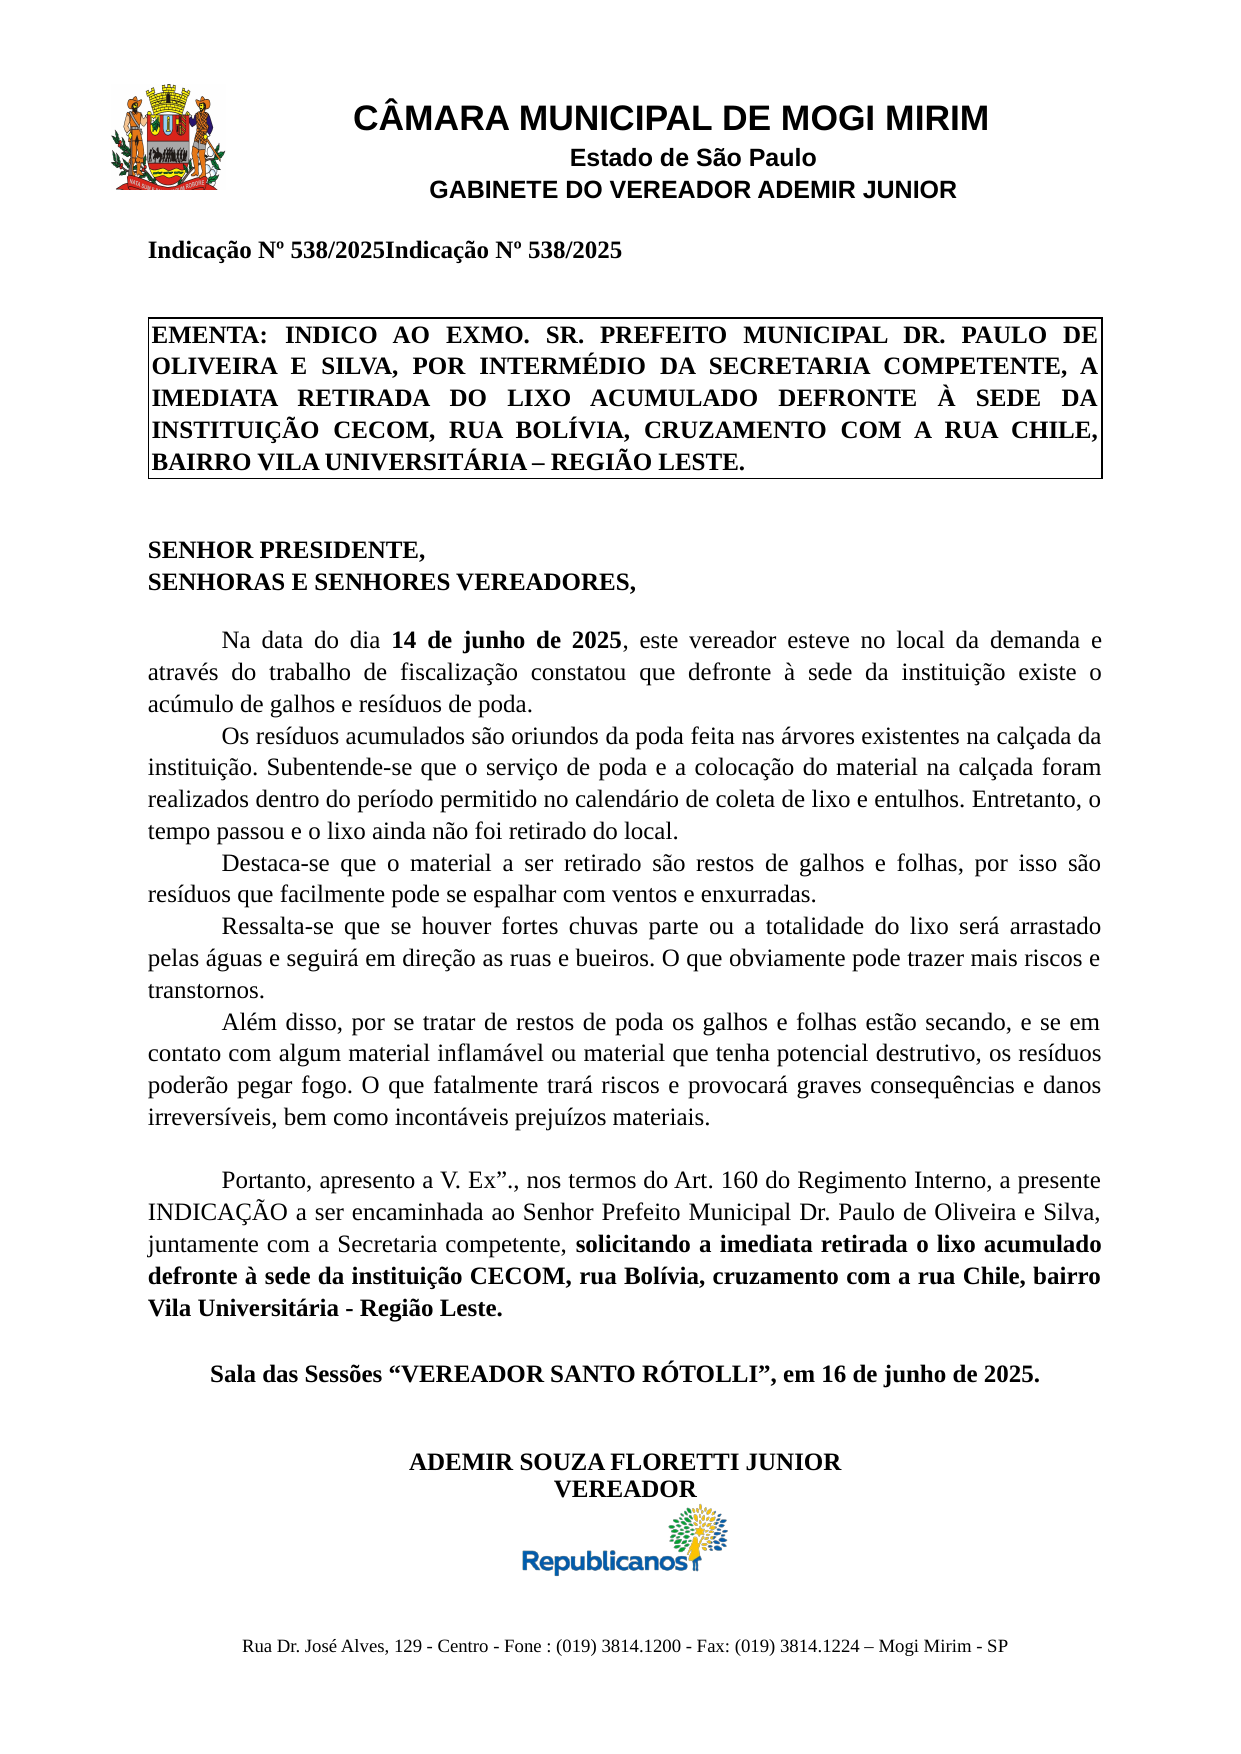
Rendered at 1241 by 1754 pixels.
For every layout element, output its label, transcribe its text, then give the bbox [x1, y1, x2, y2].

text Ressalta-se que se houver fortes chuvas parte ou a totalidade do lixo será arrastado pelas águas e seguirá em direção as ruas e bueiros. O que obviamente pode trazer mais riscos e transtornos. [148, 912, 1103, 1004]
text Indicação Nº 538/2025Indicação Nº 538/2025 [148, 236, 1103, 264]
text EMENTA: INDICO AO EXMO. SR. PREFEITO MUNICIPAL DR. PAULO DE OLIVEIRA E SILVA, POR INTERMÉDIO DA SECRETARIA COMPETENTE, A IMEDIATA RETIRADA DO LIXO ACUMULADO DEFRONTE À SEDE DA INSTITUIÇÃO CECOM, RUA BOLÍVIA, CRUZAMENTO COM A RUA CHILE, BAIRRO VILA UNIVERSITÁRIA – REGIÃO LESTE. [149, 319, 1101, 478]
text SENHOR PRESIDENTE, [148, 536, 1103, 564]
text Portanto, apresento a V. Ex”., nos termos do Art. 160 do Regimento Interno, a presente INDICAÇÃO a ser encaminhada ao Senhor Prefeito Municipal Dr. Paulo de Oliveira e Silva, juntamente com a Secretaria competente, solicitando a imediata retirada o lixo acumulado defronte à sede da instituição CECOM, rua Bolívia, cruzamento com a rua Chile, bairro Vila Universitária - Região Leste. [148, 1167, 1103, 1321]
text ADEMIR SOUZA FLORETTI JUNIOR [148, 1448, 1103, 1476]
text Na data do dia 14 de junho de 2025, este vereador esteve no local da demanda e através do trabalho de fiscalização constatou que defronte à sede da instituição existe o acúmulo de galhos e resíduos de poda. [148, 626, 1103, 718]
text Os resíduos acumulados são oriundos da poda feita nas árvores existentes na calçada da instituição. Subentende-se que o serviço de poda e a colocação do material na calçada foram realizados dentro do período permitido no calendário de coleta de lixo e entulhos. Entretanto, o tempo passou e o lixo ainda não foi retirado do local. [148, 722, 1103, 845]
text SENHORAS E SENHORES VEREADORES, [148, 568, 1103, 596]
text Sala das Sessões “VEREADOR SANTO RÓTOLLI”, em 16 de junho de 2025. [148, 1360, 1103, 1388]
text Destaca-se que o material a ser retirado são restos de galhos e folhas, por isso são resíduos que facilmente pode se espalhar com ventos e enxurradas. [148, 849, 1103, 908]
picture [110, 84, 226, 190]
picture [509, 1495, 741, 1581]
text VEREADOR [148, 1476, 1103, 1503]
text Além disso, por se tratar de restos de poda os galhos e folhas estão secando, e se em contato com algum material inflamável ou material que tenha potencial destrutivo, os resíduos poderão pegar fogo. O que fatalmente trará riscos e provocará graves consequências e danos irreversíveis, bem como incontáveis prejuízos materiais. [148, 1008, 1103, 1131]
